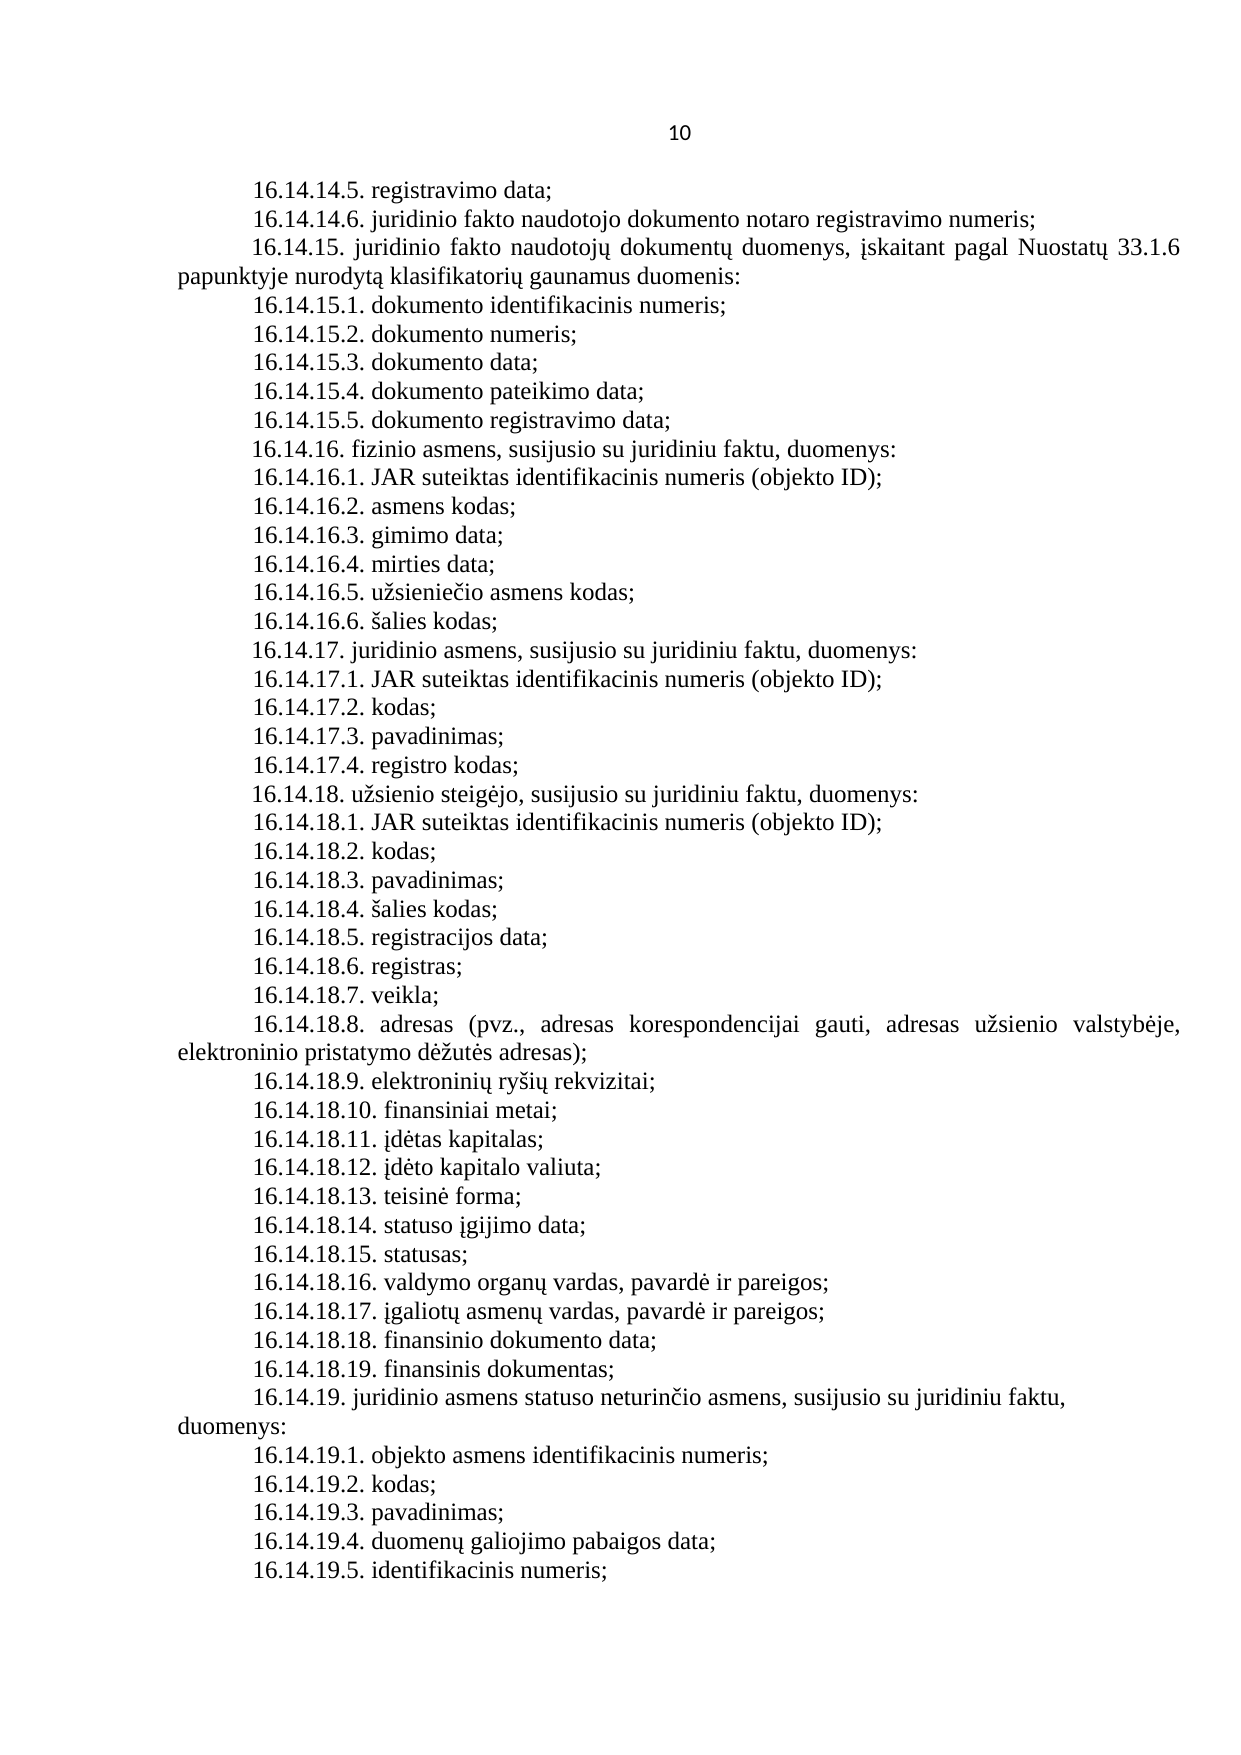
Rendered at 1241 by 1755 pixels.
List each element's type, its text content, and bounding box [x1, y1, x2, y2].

text 16.14.17.3. pavadinimas; [252, 721, 1181, 750]
text 16.14.18.19. finansinis dokumentas; [252, 1354, 1181, 1382]
text 16.14.15.5. dokumento registravimo data; [252, 405, 1181, 434]
text 16.14.19.5. identifikacinis numeris; [252, 1555, 1181, 1584]
text 16.14.18.4. šalies kodas; [252, 894, 1181, 922]
text 16.14.16.5. užsieniečio asmens kodas; [252, 577, 1181, 606]
text 16.14.18.18. finansinio dokumento data; [252, 1325, 1181, 1354]
text 16.14.15.1. dokumento identifikacinis numeris; [252, 290, 1181, 319]
text 16.14.18.1. JAR suteiktas identifikacinis numeris (objekto ID); [252, 807, 1181, 836]
text 16.14.15.2. dokumento numeris; [252, 319, 1181, 347]
text 16.14.16.1. JAR suteiktas identifikacinis numeris (objekto ID); [252, 462, 1181, 491]
text 16.14.19.3. pavadinimas; [252, 1497, 1181, 1526]
text 16.14.15.4. dokumento pateikimo data; [252, 376, 1181, 405]
text 16.14.17.2. kodas; [252, 692, 1181, 721]
text 16.14.18.7. veikla; [252, 980, 1181, 1009]
text 16.14.16. fizinio asmens, susijusio su juridiniu faktu, duomenys: [177, 434, 1181, 462]
text 16.14.14.6. juridinio fakto naudotojo dokumento notaro registravimo numeris; [252, 204, 1181, 232]
text 16.14.18.5. registracijos data; [252, 922, 1181, 951]
text 16.14.18.2. kodas; [252, 836, 1181, 865]
text 16.14.19.2. kodas; [252, 1469, 1181, 1497]
text 16.14.18.16. valdymo organų vardas, pavardė ir pareigos; [252, 1267, 1181, 1296]
text 16.14.17.4. registro kodas; [252, 750, 1181, 779]
text 16.14.16.3. gimimo data; [252, 520, 1181, 549]
text 16.14.19.4. duomenų galiojimo pabaigos data; [252, 1526, 1181, 1555]
text 16.14.15.3. dokumento data; [252, 347, 1181, 376]
text 16.14.18.3. pavadinimas; [252, 865, 1181, 894]
text 16.14.19. juridinio asmens statuso neturinčio asmens, susijusio su juridiniu faktu, duomenys: [177, 1382, 1181, 1440]
text 16.14.18.8. adresas (pvz., adresas korespondencijai gauti, adresas užsienio valstybėje, elektroninio pristatymo dėžutės adresas); [177, 1009, 1181, 1066]
text 16.14.18.11. įdėtas kapitalas; [252, 1124, 1181, 1152]
text 16.14.18.10. finansiniai metai; [252, 1095, 1181, 1124]
text 16.14.16.2. asmens kodas; [252, 491, 1181, 520]
text 16.14.18.12. įdėto kapitalo valiuta; [252, 1152, 1181, 1181]
text 16.14.17.1. JAR suteiktas identifikacinis numeris (objekto ID); [252, 664, 1181, 692]
text 16.14.18.13. teisinė forma; [252, 1181, 1181, 1210]
text 16.14.16.4. mirties data; [252, 549, 1181, 577]
text 16.14.18.14. statuso įgijimo data; [252, 1210, 1181, 1239]
text 16.14.18.15. statusas; [252, 1239, 1181, 1267]
text 16.14.14.5. registravimo data; [252, 175, 1181, 204]
text 16.14.15. juridinio fakto naudotojų dokumentų duomenys, įskaitant pagal Nuostatų 33.1.6 papunktyje nurodytą klasifikatorių gaunamus duomenis: [177, 232, 1181, 290]
text 16.14.18.6. registras; [252, 951, 1181, 980]
text 16.14.19.1. objekto asmens identifikacinis numeris; [252, 1440, 1181, 1469]
text 16.14.17. juridinio asmens, susijusio su juridiniu faktu, duomenys: [177, 635, 1181, 664]
text 16.14.18.9. elektroninių ryšių rekvizitai; [252, 1066, 1181, 1095]
text 16.14.18.17. įgaliotų asmenų vardas, pavardė ir pareigos; [252, 1296, 1181, 1325]
text 16.14.18. užsienio steigėjo, susijusio su juridiniu faktu, duomenys: [177, 779, 1181, 807]
text 16.14.16.6. šalies kodas; [252, 606, 1181, 635]
